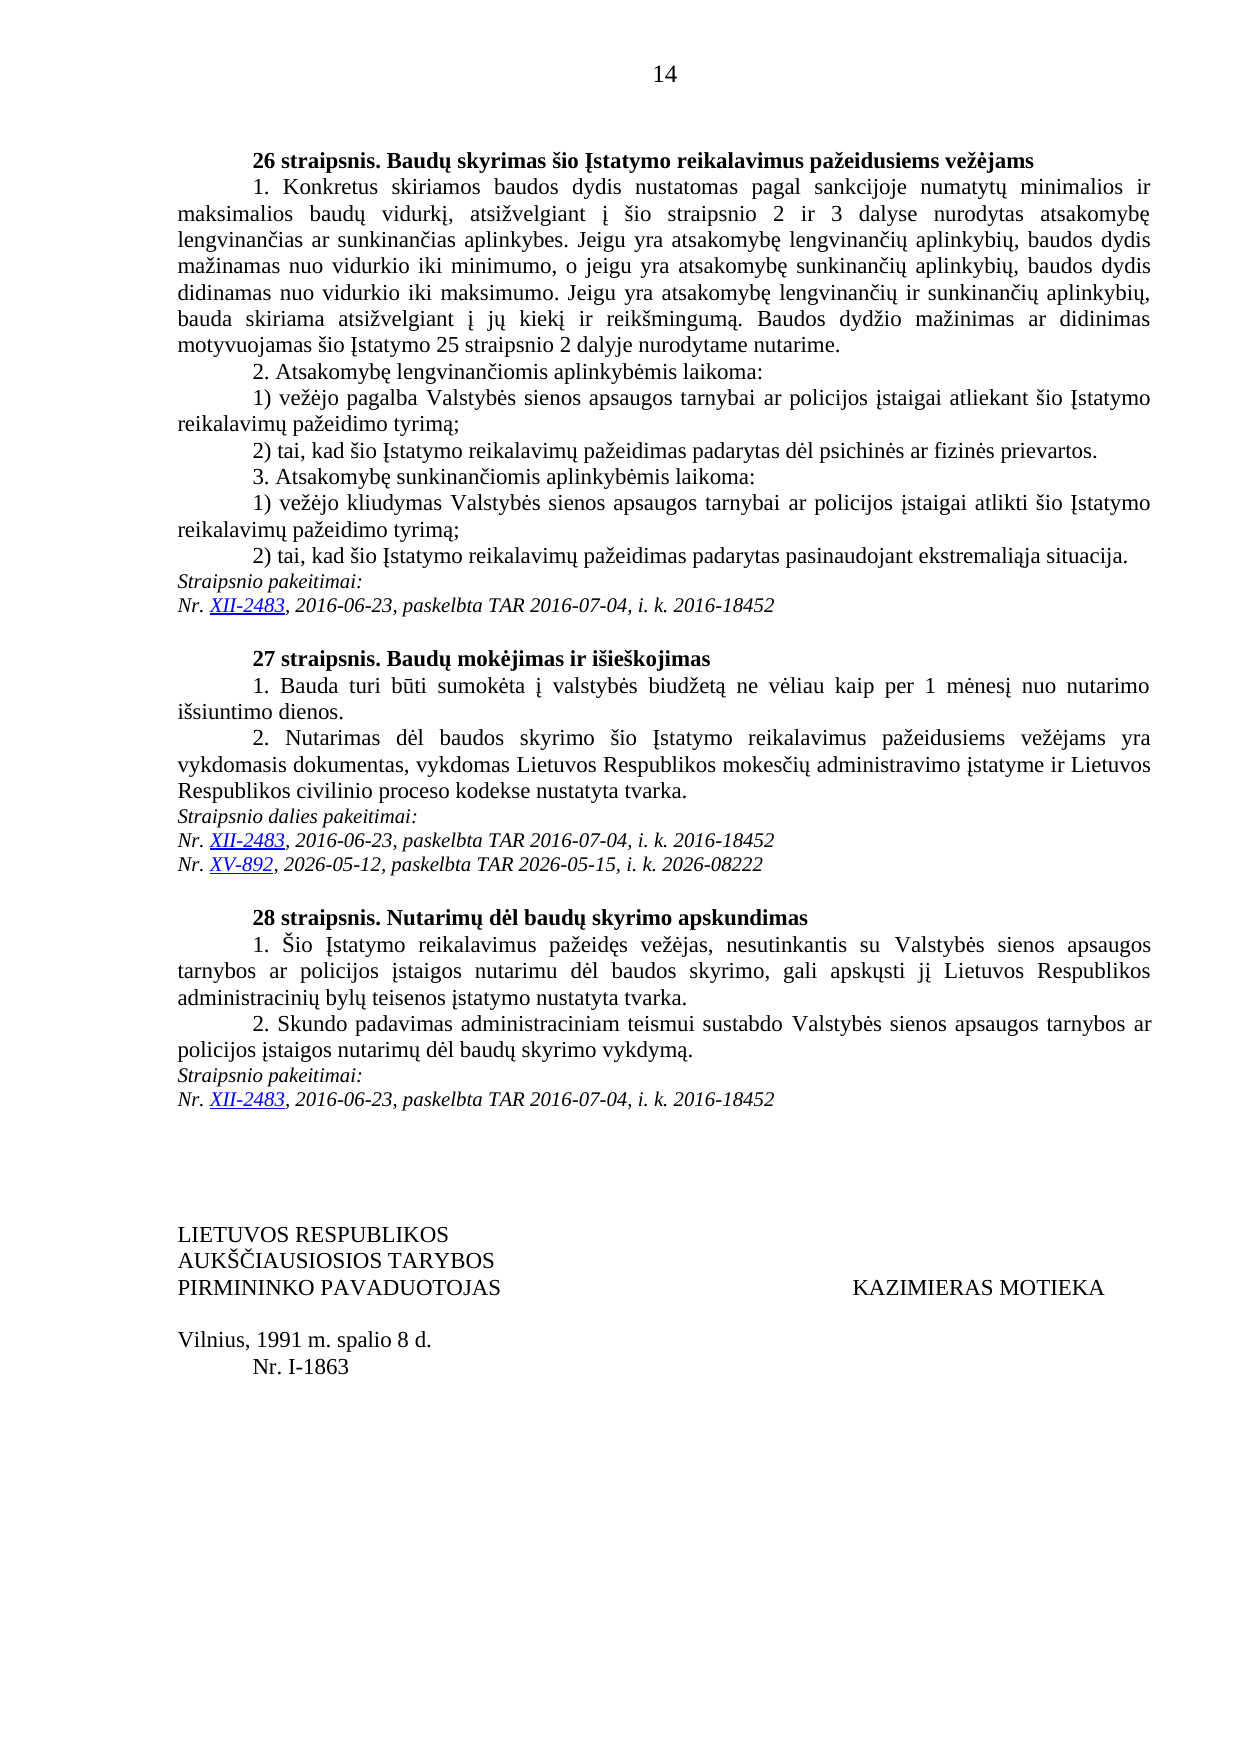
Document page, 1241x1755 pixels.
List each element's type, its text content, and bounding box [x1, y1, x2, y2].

text Straipsnio pakeitimai: [177, 1063, 1152, 1087]
text 2) tai, kad šio Įstatymo reikalavimų pažeidimas padarytas pasinaudojant ekstremaliąja situacija. [177, 542, 1152, 568]
text Vilnius, 1991 m. spalio 8 d. [177, 1326, 1152, 1353]
text Nr. XV-892, 2026-05-12, paskelbta TAR 2026-05-15, i. k. 2026-08222 [177, 852, 1152, 876]
text 1. Konkretus skiriamos baudos dydis nustatomas pagal sankcijoje numatytų minimalios ir maksimalios baudų vidurkį, atsižvelgiant į šio straipsnio 2 ir 3 dalyse nurodytas atsakomybę lengvinančias ar sunkinančias aplinkybes. Jeigu yra atsakomybę lengvinančių aplinkybių, baudos dydis mažinamas nuo vidurkio iki minimumo, o jeigu yra atsakomybę sunkinančių aplinkybių, baudos dydis didinamas nuo vidurkio iki maksimumo. Jeigu yra atsakomybę lengvinančių ir sunkinančių aplinkybių, bauda skiriama atsižvelgiant į jų kiekį ir reikšmingumą. Baudos dydžio mažinimas ar didinimas motyvuojamas šio Įstatymo 25 straipsnio 2 dalyje nurodytame nutarime. [177, 173, 1152, 358]
text Nr. XII-2483, 2016-06-23, paskelbta TAR 2016-07-04, i. k. 2016-18452 [177, 593, 1152, 617]
text 2. Skundo padavimas administraciniam teismui sustabdo Valstybės sienos apsaugos tarnybos ar policijos įstaigos nutarimų dėl baudų skyrimo vykdymą. [177, 1010, 1152, 1063]
text 27 straipsnis. Baudų mokėjimas ir išieškojimas [177, 645, 1152, 672]
text 1. Bauda turi būti sumokėta į valstybės biudžetą ne vėliau kaip per 1 mėnesį nuo nutarimo išsiuntimo dienos. [177, 672, 1152, 724]
text PIRMININKO PAVADUOTOJAS KAZIMIERAS MOTIEKA [177, 1274, 1152, 1300]
text 1) vežėjo kliudymas Valstybės sienos apsaugos tarnybai ar policijos įstaigai atlikti šio Įstatymo reikalavimų pažeidimo tyrimą; [177, 489, 1152, 542]
text 2. Nutarimas dėl baudos skyrimo šio Įstatymo reikalavimus pažeidusiems vežėjams yra vykdomasis dokumentas, vykdomas Lietuvos Respublikos mokesčių administravimo įstatyme ir Lietuvos Respublikos civilinio proceso kodekse nustatyta tvarka. [177, 724, 1152, 803]
text Nr. XII-2483, 2016-06-23, paskelbta TAR 2016-07-04, i. k. 2016-18452 [177, 1087, 1152, 1111]
text 26 straipsnis. Baudų skyrimas šio Įstatymo reikalavimus pažeidusiems vežėjams [177, 147, 1152, 173]
text 2) tai, kad šio Įstatymo reikalavimų pažeidimas padarytas dėl psichinės ar fizinės prievartos. [177, 437, 1152, 463]
text Straipsnio pakeitimai: [177, 568, 1152, 593]
text Nr. I-1863 [177, 1353, 1152, 1379]
text LIETUVOS RESPUBLIKOS [177, 1221, 1152, 1247]
text 1) vežėjo pagalba Valstybės sienos apsaugos tarnybai ar policijos įstaigai atliekant šio Įstatymo reikalavimų pažeidimo tyrimą; [177, 384, 1152, 437]
text Straipsnio dalies pakeitimai: [177, 803, 1152, 828]
text 3. Atsakomybę sunkinančiomis aplinkybėmis laikoma: [177, 463, 1152, 489]
text AUKŠČIAUSIOSIOS TARYBOS [177, 1247, 1152, 1274]
text Nr. XII-2483, 2016-06-23, paskelbta TAR 2016-07-04, i. k. 2016-18452 [177, 828, 1152, 852]
text 2. Atsakomybę lengvinančiomis aplinkybėmis laikoma: [177, 358, 1152, 384]
text 1. Šio Įstatymo reikalavimus pažeidęs vežėjas, nesutinkantis su Valstybės sienos apsaugos tarnybos ar policijos įstaigos nutarimu dėl baudos skyrimo, gali apskųsti jį Lietuvos Respublikos administracinių bylų teisenos įstatymo nustatyta tvarka. [177, 931, 1152, 1010]
text 28 straipsnis. Nutarimų dėl baudų skyrimo apskundimas [177, 904, 1152, 931]
